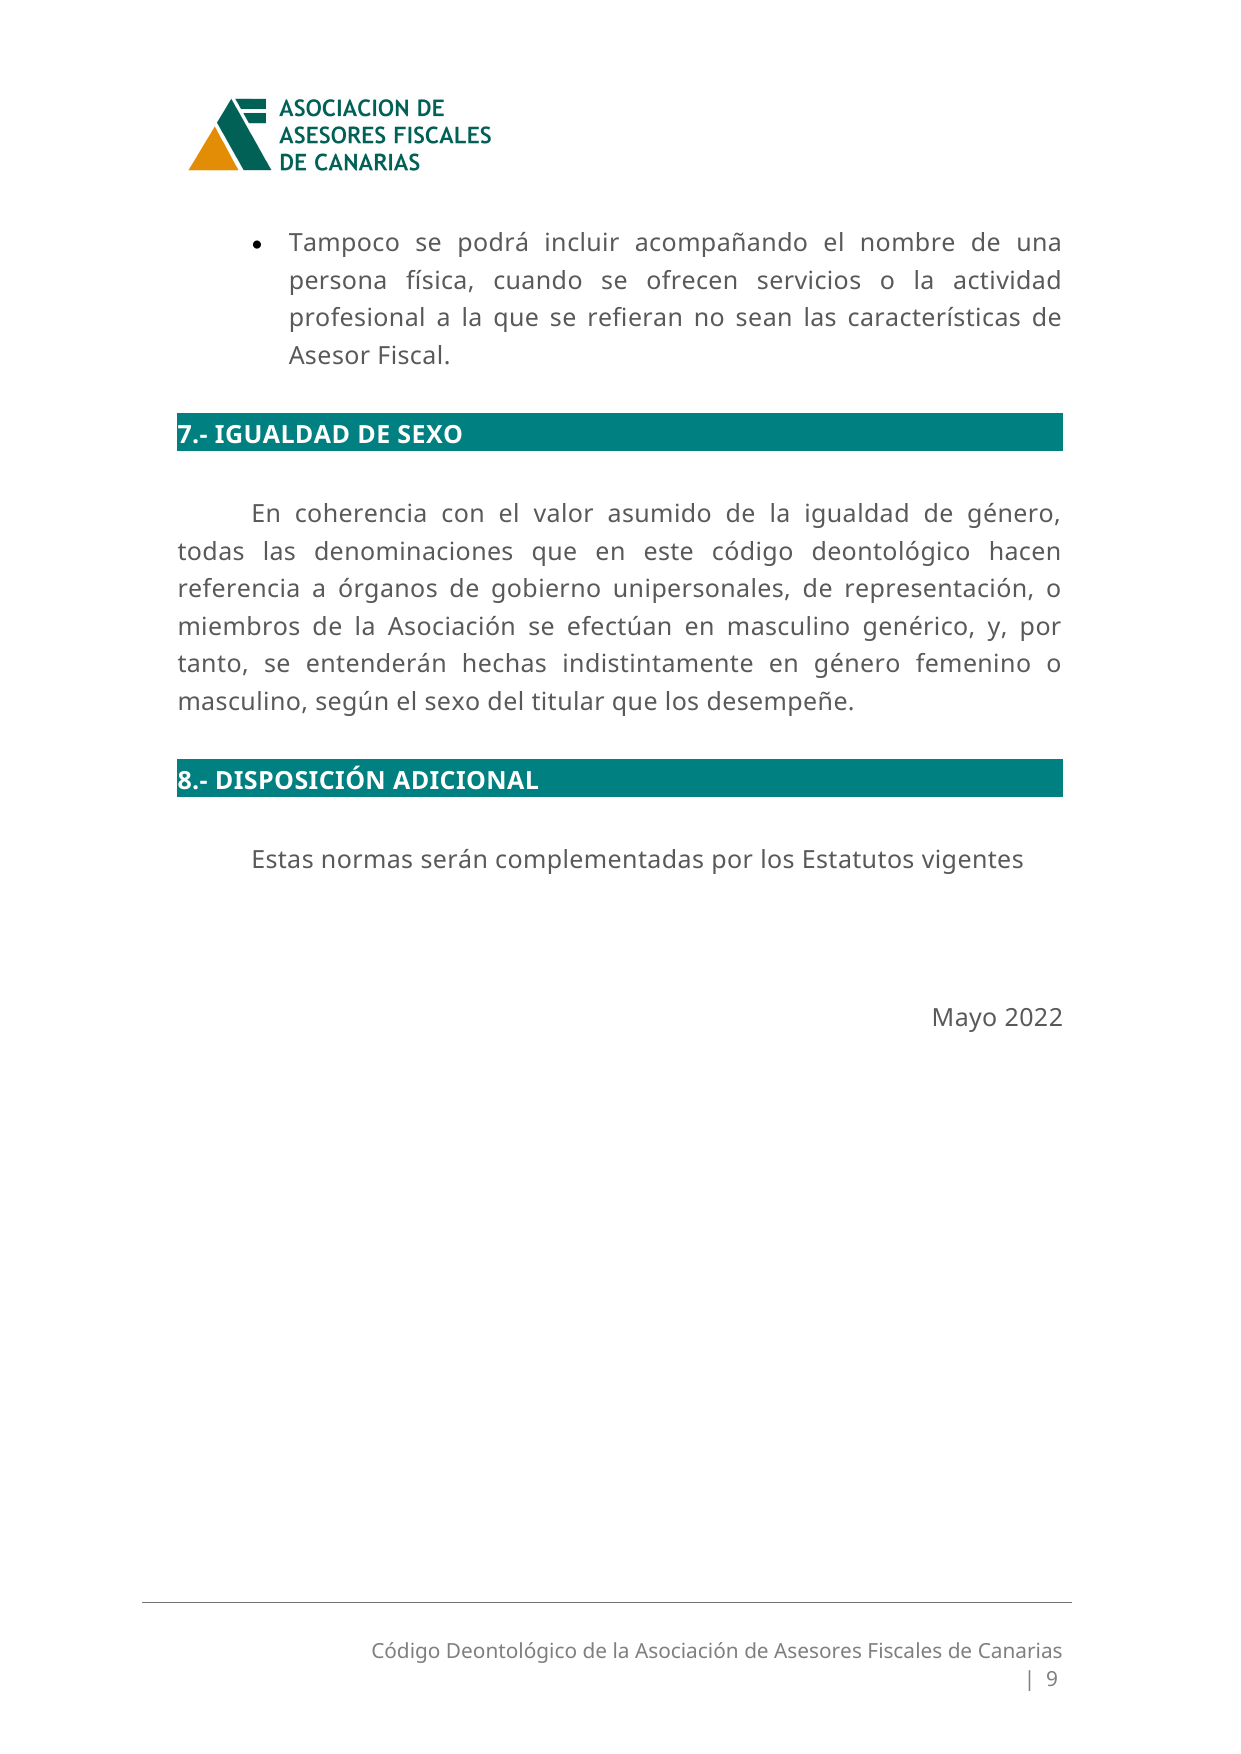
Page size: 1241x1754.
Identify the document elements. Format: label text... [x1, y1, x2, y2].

text 8.- DISPOSICIÓN ADICIONAL [177, 759, 1063, 797]
text 7.- IGUALDAD DE SEXO [177, 413, 1063, 451]
list Tampoco se podrá incluir acompañando el nombre de una persona física, cuando se ofrecen servicios o la actividad profesional a la que se refieran no sean las características de Asesor Fiscal. [251, 222, 1063, 372]
text Estas normas serán complementadas por los Estatutos vigentes [177, 838, 1063, 876]
text En coherencia con el valor asumido de la igualdad de género, todas las denominaciones que en este código deontológico hacen referencia a órganos de gobierno unipersonales, de representación, o miembros de la Asociación se efectúan en masculino genérico, y, por tanto, se entenderán hechas indistintamente en género femenino o masculino, según el sexo del titular que los desempeñe. [177, 492, 1063, 717]
text Mayo 2022 [177, 997, 1063, 1034]
